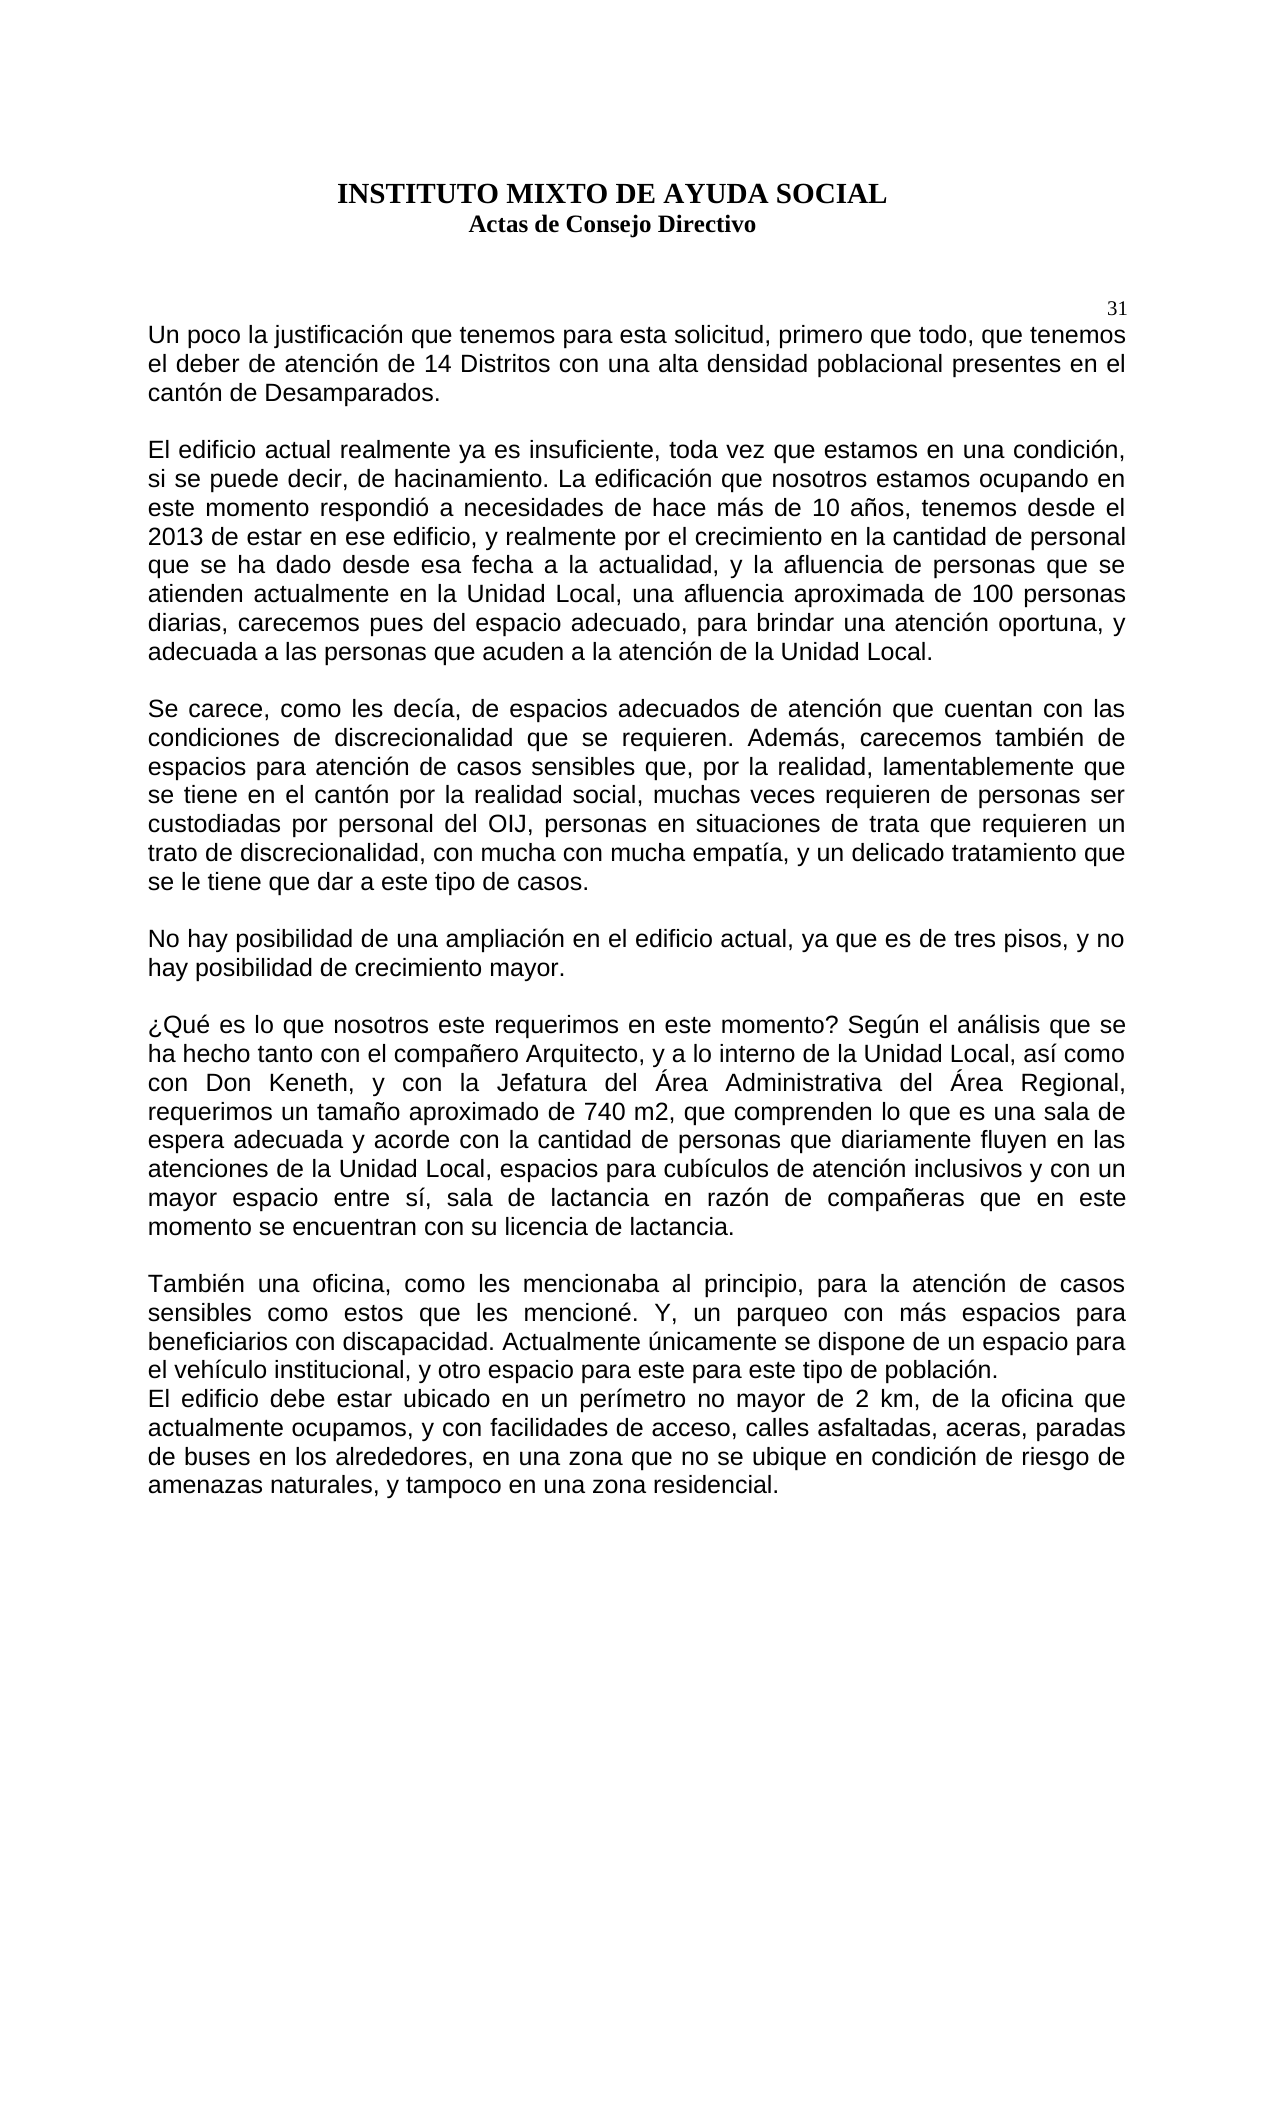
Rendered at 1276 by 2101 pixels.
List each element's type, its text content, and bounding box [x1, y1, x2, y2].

text Un poco la justificación que tenemos para esta solicitud, primero que todo, que tenemos el deber de atención de 14 Distritos con una alta densidad poblacional presentes en el cantón de Desamparados. [148, 320, 1127, 407]
text No hay posibilidad de una ampliación en el edificio actual, ya que es de tres pisos, y no hay posibilidad de crecimiento mayor. [148, 924, 1127, 982]
text También una oficina, como les mencionaba al principio, para la atención de casos sensibles como estos que les mencioné. Y, un parqueo con más espacios para beneficiarios con discapacidad. Actualmente únicamente se dispone de un espacio para el vehículo institucional, y otro espacio para este para este tipo de población. [148, 1269, 1127, 1384]
text El edificio debe estar ubicado en un perímetro no mayor de 2 km, de la oficina que actualmente ocupamos, y con facilidades de acceso, calles asfaltadas, aceras, paradas de buses en los alrededores, en una zona que no se ubique en condición de riesgo de amenazas naturales, y tampoco en una zona residencial. [148, 1384, 1127, 1499]
text Se carece, como les decía, de espacios adecuados de atención que cuentan con las condiciones de discrecionalidad que se requieren. Además, carecemos también de espacios para atención de casos sensibles que, por la realidad, lamentablemente que se tiene en el cantón por la realidad social, muchas veces requieren de personas ser custodiadas por personal del OIJ, personas en situaciones de trata que requieren un trato de discrecionalidad, con mucha con mucha empatía, y un delicado tratamiento que se le tiene que dar a este tipo de casos. [148, 694, 1127, 895]
text ¿Qué es lo que nosotros este requerimos en este momento? Según el análisis que se ha hecho tanto con el compañero Arquitecto, y a lo interno de la Unidad Local, así como con Don Keneth, y con la Jefatura del Área Administrativa del Área Regional, requerimos un tamaño aproximado de 740 m2, que comprenden lo que es una sala de espera adecuada y acorde con la cantidad de personas que diariamente fluyen en las atenciones de la Unidad Local, espacios para cubículos de atención inclusivos y con un mayor espacio entre sí, sala de lactancia en razón de compañeras que en este momento se encuentran con su licencia de lactancia. [148, 1010, 1127, 1240]
text El edificio actual realmente ya es insuficiente, toda vez que estamos en una condición, si se puede decir, de hacinamiento. La edificación que nosotros estamos ocupando en este momento respondió a necesidades de hace más de 10 años, tenemos desde el 2013 de estar en ese edificio, y realmente por el crecimiento en la cantidad de personal que se ha dado desde esa fecha a la actualidad, y la afluencia de personas que se atienden actualmente en la Unidad Local, una afluencia aproximada de 100 personas diarias, carecemos pues del espacio adecuado, para brindar una atención oportuna, y adecuada a las personas que acuden a la atención de la Unidad Local. [148, 407, 1127, 665]
